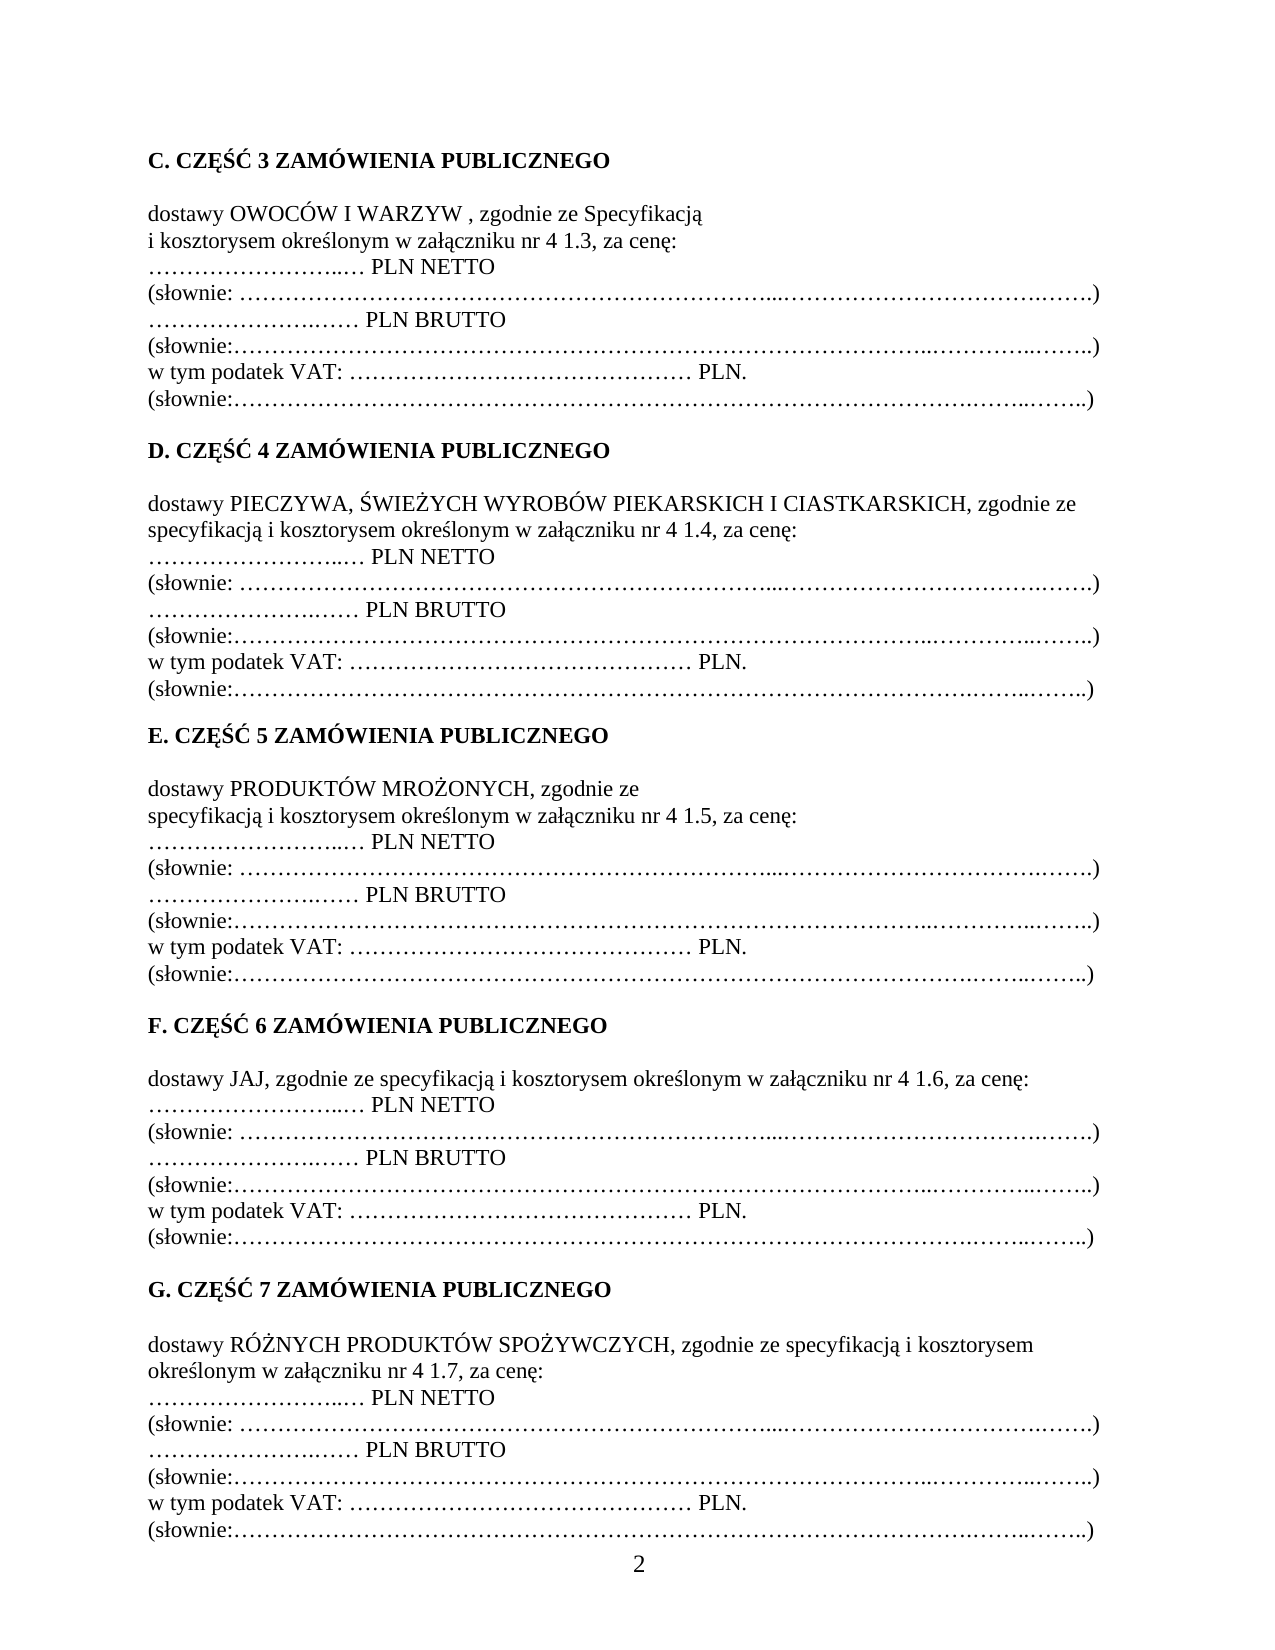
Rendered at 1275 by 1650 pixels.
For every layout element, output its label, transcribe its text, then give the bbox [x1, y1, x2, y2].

text (słownie:…………………………………………………………………………………….……..……..) [148, 1223, 1127, 1250]
text w tym podatek VAT: ……………………………………… PLN. [148, 648, 1127, 675]
text w tym podatek VAT: ……………………………………… PLN. [148, 1197, 1127, 1223]
text dostawy JAJ, zgodnie ze specyfikacją i kosztorysem określonym w załączniku nr 4 1.6, za cenę: [148, 1065, 1127, 1092]
text dostawy RÓŻNYCH PRODUKTÓW SPOŻYWCZYCH, zgodnie ze specyfikacją i kosztorysem [148, 1331, 1127, 1357]
text specyfikacją i kosztorysem określonym w załączniku nr 4 1.5, za cenę: [148, 802, 1127, 828]
text dostawy PIECZYWA, ŚWIEŻYCH WYROBÓW PIEKARSKICH I CIASTKARSKICH, zgodnie ze [148, 490, 1127, 517]
subtitle E. CZĘŚĆ 5 ZAMÓWIENIA PUBLICZNEGO [148, 723, 1127, 749]
text w tym podatek VAT: ……………………………………… PLN. [148, 358, 1127, 385]
text (słownie:…………………………………………………………………………………….……..……..) [148, 675, 1127, 701]
text i kosztorysem określonym w załączniku nr 4 1.3, za cenę: [148, 227, 1127, 253]
text (słownie:…………………………………………………………………………………….……..……..) [148, 385, 1127, 411]
text (słownie:………………………………………………………………………………..…………..……..) [148, 907, 1127, 933]
text (słownie: ……………………………………………………………...…………………………….…….) [148, 854, 1127, 881]
text specyfikacją i kosztorysem określonym w załączniku nr 4 1.4, za cenę: [148, 517, 1127, 543]
subtitle C. CZĘŚĆ 3 ZAMÓWIENIA PUBLICZNEGO [148, 148, 1127, 174]
text ……………………..… PLN NETTO [148, 543, 1127, 569]
text (słownie: ……………………………………………………………...…………………………….…….) [148, 569, 1127, 596]
text dostawy OWOCÓW I WARZYW , zgodnie ze Specyfikacją [148, 200, 1127, 227]
text ………………….…… PLN BRUTTO [148, 881, 1127, 907]
text (słownie: ……………………………………………………………...…………………………….…….) [148, 1410, 1127, 1437]
text (słownie:………………………………………………………………………………..…………..……..) [148, 1171, 1127, 1197]
text (słownie:…………………………………………………………………………………….……..……..) [148, 960, 1127, 986]
text ……………………..… PLN NETTO [148, 1092, 1127, 1118]
text ………………….…… PLN BRUTTO [148, 306, 1127, 332]
text określonym w załączniku nr 4 1.7, za cenę: [148, 1357, 1127, 1384]
text w tym podatek VAT: ……………………………………… PLN. [148, 933, 1127, 960]
subtitle F. CZĘŚĆ 6 ZAMÓWIENIA PUBLICZNEGO [148, 1012, 1127, 1039]
text ………………….…… PLN BRUTTO [148, 1437, 1127, 1463]
text (słownie: ……………………………………………………………...…………………………….…….) [148, 279, 1127, 306]
text ………………….…… PLN BRUTTO [148, 596, 1127, 622]
text ……………………..… PLN NETTO [148, 253, 1127, 279]
text (słownie:………………………………………………………………………………..…………..……..) [148, 1463, 1127, 1489]
text ……………………..… PLN NETTO [148, 1384, 1127, 1410]
text ……………………..… PLN NETTO [148, 828, 1127, 854]
text dostawy PRODUKTÓW MROŻONYCH, zgodnie ze [148, 775, 1127, 802]
subtitle D. CZĘŚĆ 4 ZAMÓWIENIA PUBLICZNEGO [148, 437, 1127, 464]
text (słownie: ……………………………………………………………...…………………………….…….) [148, 1118, 1127, 1144]
text (słownie:…………………………………………………………………………………….……..……..) [148, 1516, 1127, 1542]
subtitle G. CZĘŚĆ 7 ZAMÓWIENIA PUBLICZNEGO [148, 1276, 1127, 1302]
text ………………….…… PLN BRUTTO [148, 1144, 1127, 1171]
text w tym podatek VAT: ……………………………………… PLN. [148, 1489, 1127, 1516]
text (słownie:………………………………………………………………………………..…………..……..) [148, 622, 1127, 648]
text (słownie:………………………………………………………………………………..…………..……..) [148, 332, 1127, 358]
